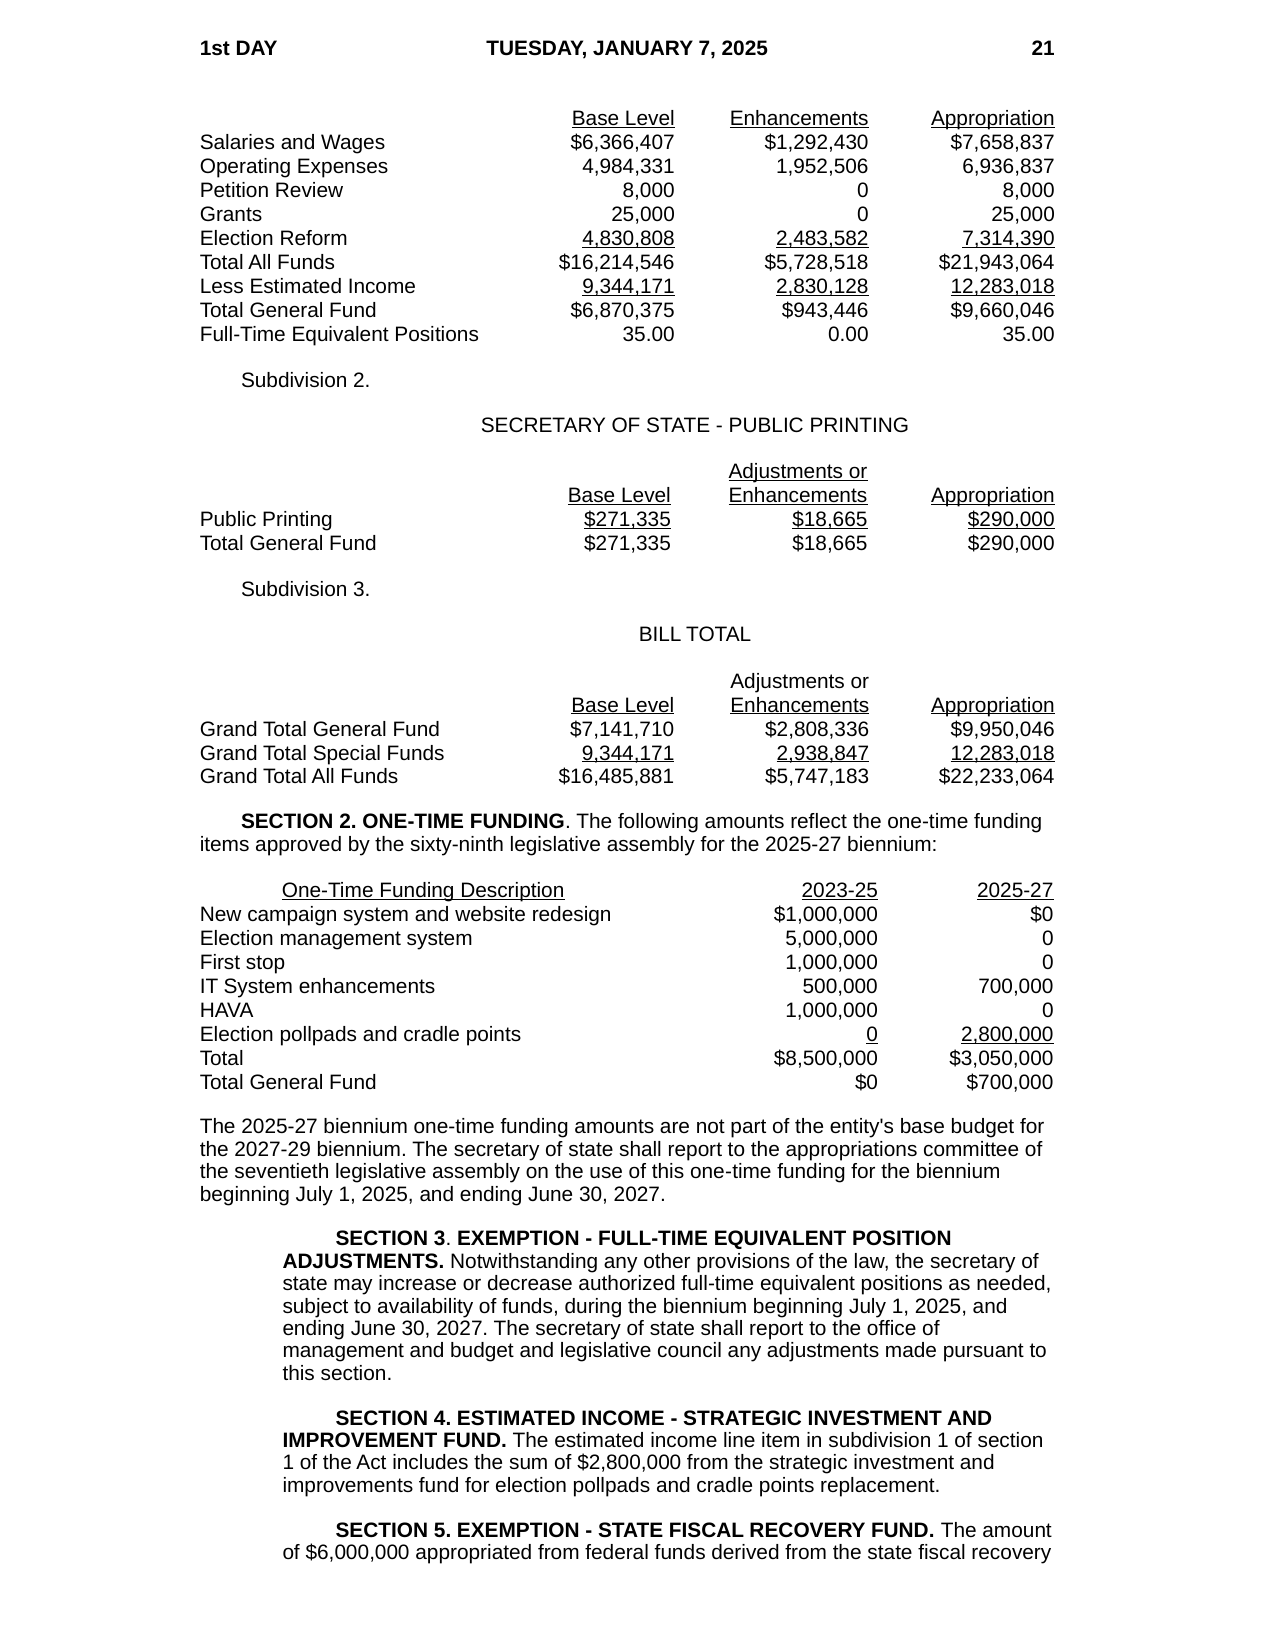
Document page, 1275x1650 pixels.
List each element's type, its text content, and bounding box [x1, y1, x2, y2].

table_cell 0 [878, 950, 1053, 974]
text SECTION 3. EXEMPTION - FULL-TIME EQUIVALENT POSITION ADJUSTMENTS. Notwithstanding any other provisions of the law, the secretary of state may increase or decrease authorized full-time equivalent positions as needed, subject to availability of funds, during the biennium beginning July 1, 2025, and ending June 30, 2027. The secretary of state shall report to the office of management and budget and legislative council any adjustments made pursuant to this section. [282, 1228, 1054, 1385]
table_cell Full-Time Equivalent Positions [200, 322, 499, 346]
table_cell $9,660,046 [868, 298, 1054, 322]
table_cell Election Reform [200, 226, 499, 250]
table_cell 9,344,171 [482, 740, 674, 764]
table_cell $9,950,046 [869, 716, 1054, 740]
text SECTION 5. EXEMPTION - STATE FISCAL RECOVERY FUND. The amount of $6,000,000 appropriated from federal funds derived from the state fiscal recovery [282, 1519, 1054, 1564]
table_cell 35.00 [499, 322, 674, 346]
table_cell Salaries and Wages [200, 130, 499, 154]
table_cell Election pollpads and cradle points [200, 1022, 646, 1046]
table_cell $290,000 [867, 507, 1054, 531]
table_cell Less Estimated Income [200, 274, 499, 298]
table_cell 1,000,000 [646, 950, 878, 974]
table_cell Grand Total All Funds [200, 764, 482, 788]
table_cell 0 [675, 178, 868, 202]
text SECTION 2. ONE-TIME FUNDING. The following amounts reflect the one-time funding items approved by the sixty-ninth legislative assembly for the 2025-27 biennium: [199, 811, 1054, 856]
table_cell 700,000 [878, 974, 1053, 998]
table_cell $271,335 [504, 531, 671, 555]
table_cell 5,000,000 [646, 926, 878, 950]
table_cell 7,314,390 [868, 226, 1054, 250]
table_cell Total General Fund [200, 1070, 646, 1093]
table_cell New campaign system and website redesign [200, 902, 646, 926]
table_cell 6,936,837 [868, 154, 1054, 178]
table_cell 12,283,018 [868, 274, 1054, 298]
table_cell $6,870,375 [499, 298, 674, 322]
table_header [200, 459, 504, 507]
table_cell $5,728,518 [675, 250, 868, 274]
text The 2025-27 biennium one-time funding amounts are not part of the entity's base budget for the 2027-29 biennium. The secretary of state shall report to the appropriations committee of the seventieth legislative assembly on the use of this one‑time funding for the biennium beginning July 1, 2025, and ending June 30, 2027. [199, 1116, 1054, 1206]
table_cell $0 [878, 902, 1053, 926]
table_cell $18,665 [671, 507, 867, 531]
table_cell 500,000 [646, 974, 878, 998]
table_cell Total General Fund [200, 531, 504, 555]
table_cell Operating Expenses [200, 154, 499, 178]
table_cell Public Printing [200, 507, 504, 531]
table_cell Total All Funds [200, 250, 499, 274]
text Subdivision 3. [199, 579, 1054, 601]
table_cell 8,000 [868, 178, 1054, 202]
table_header Adjustments or Enhancements [671, 459, 867, 507]
table_cell 1,000,000 [646, 998, 878, 1022]
table_cell $21,943,064 [868, 250, 1054, 274]
table_cell Grand Total Special Funds [200, 740, 482, 764]
table_cell $271,335 [504, 507, 671, 531]
table_cell 0 [675, 202, 868, 226]
table_cell IT System enhancements [200, 974, 646, 998]
table_cell 35.00 [868, 322, 1054, 346]
table_header Base Level [482, 669, 674, 716]
table_cell 4,984,331 [499, 154, 674, 178]
table_cell $6,366,407 [499, 130, 674, 154]
table_cell Grants [200, 202, 499, 226]
table_cell 2,938,847 [674, 740, 869, 764]
text BILL TOTAL [282, 624, 1054, 646]
table_cell $2,808,336 [674, 716, 869, 740]
table_cell 2,800,000 [878, 1022, 1053, 1046]
table_cell 2,830,128 [675, 274, 868, 298]
table_cell Total General Fund [200, 298, 499, 322]
table_cell 9,344,171 [499, 274, 674, 298]
table_cell 2,483,582 [675, 226, 868, 250]
table_cell 25,000 [868, 202, 1054, 226]
table_header One-Time Funding Description [200, 878, 646, 902]
table_cell 0 [878, 926, 1053, 950]
table_cell $1,292,430 [675, 130, 868, 154]
table_cell HAVA [200, 998, 646, 1022]
table_header 2025-27 [878, 878, 1053, 902]
subtitle Page 21 [9, 9, 109, 33]
table_cell $943,446 [675, 298, 868, 322]
text Subdivision 2. [199, 369, 1054, 392]
table_cell 0 [878, 998, 1053, 1022]
table_cell Election management system [200, 926, 646, 950]
table_cell $22,233,064 [869, 764, 1054, 788]
table_cell Petition Review [200, 178, 499, 202]
table_cell Total [200, 1046, 646, 1069]
table_header [200, 669, 482, 716]
table_header 2023-25 [646, 878, 878, 902]
table_header Base Level [499, 106, 674, 130]
table_header Appropriation [867, 459, 1054, 507]
table_header Appropriation [869, 669, 1054, 716]
table_header [200, 106, 499, 130]
table_cell 8,000 [499, 178, 674, 202]
table_cell 12,283,018 [869, 740, 1054, 764]
table_cell 4,830,808 [499, 226, 674, 250]
table_cell $3,050,000 [878, 1046, 1053, 1069]
table_cell 0 [646, 1022, 878, 1046]
table_cell $0 [646, 1070, 878, 1093]
table_cell $700,000 [878, 1070, 1053, 1093]
table_cell 0.00 [675, 322, 868, 346]
table_cell $16,214,546 [499, 250, 674, 274]
table_cell $7,141,710 [482, 716, 674, 740]
text SECRETARY OF STATE - PUBLIC PRINTING [282, 414, 1054, 437]
table_header Enhancements [675, 106, 868, 130]
table_cell 25,000 [499, 202, 674, 226]
table_cell 1,952,506 [675, 154, 868, 178]
table_cell $290,000 [867, 531, 1054, 555]
table_cell First stop [200, 950, 646, 974]
table_header Base Level [504, 459, 671, 507]
table_cell $16,485,881 [482, 764, 674, 788]
text SECTION 4. ESTIMATED INCOME - STRATEGIC INVESTMENT AND IMPROVEMENT FUND. The estimated income line item in subdivision 1 of section 1 of the Act includes the sum of $2,800,000 from the strategic investment and improvements fund for election pollpads and cradle points replacement. [282, 1407, 1054, 1497]
table_cell $7,658,837 [868, 130, 1054, 154]
table_cell Grand Total General Fund [200, 716, 482, 740]
table_header Appropriation [868, 106, 1054, 130]
table_cell $1,000,000 [646, 902, 878, 926]
table_header Adjustments or Enhancements [674, 669, 869, 716]
table_cell $8,500,000 [646, 1046, 878, 1069]
table_cell $18,665 [671, 531, 867, 555]
table_cell $5,747,183 [674, 764, 869, 788]
